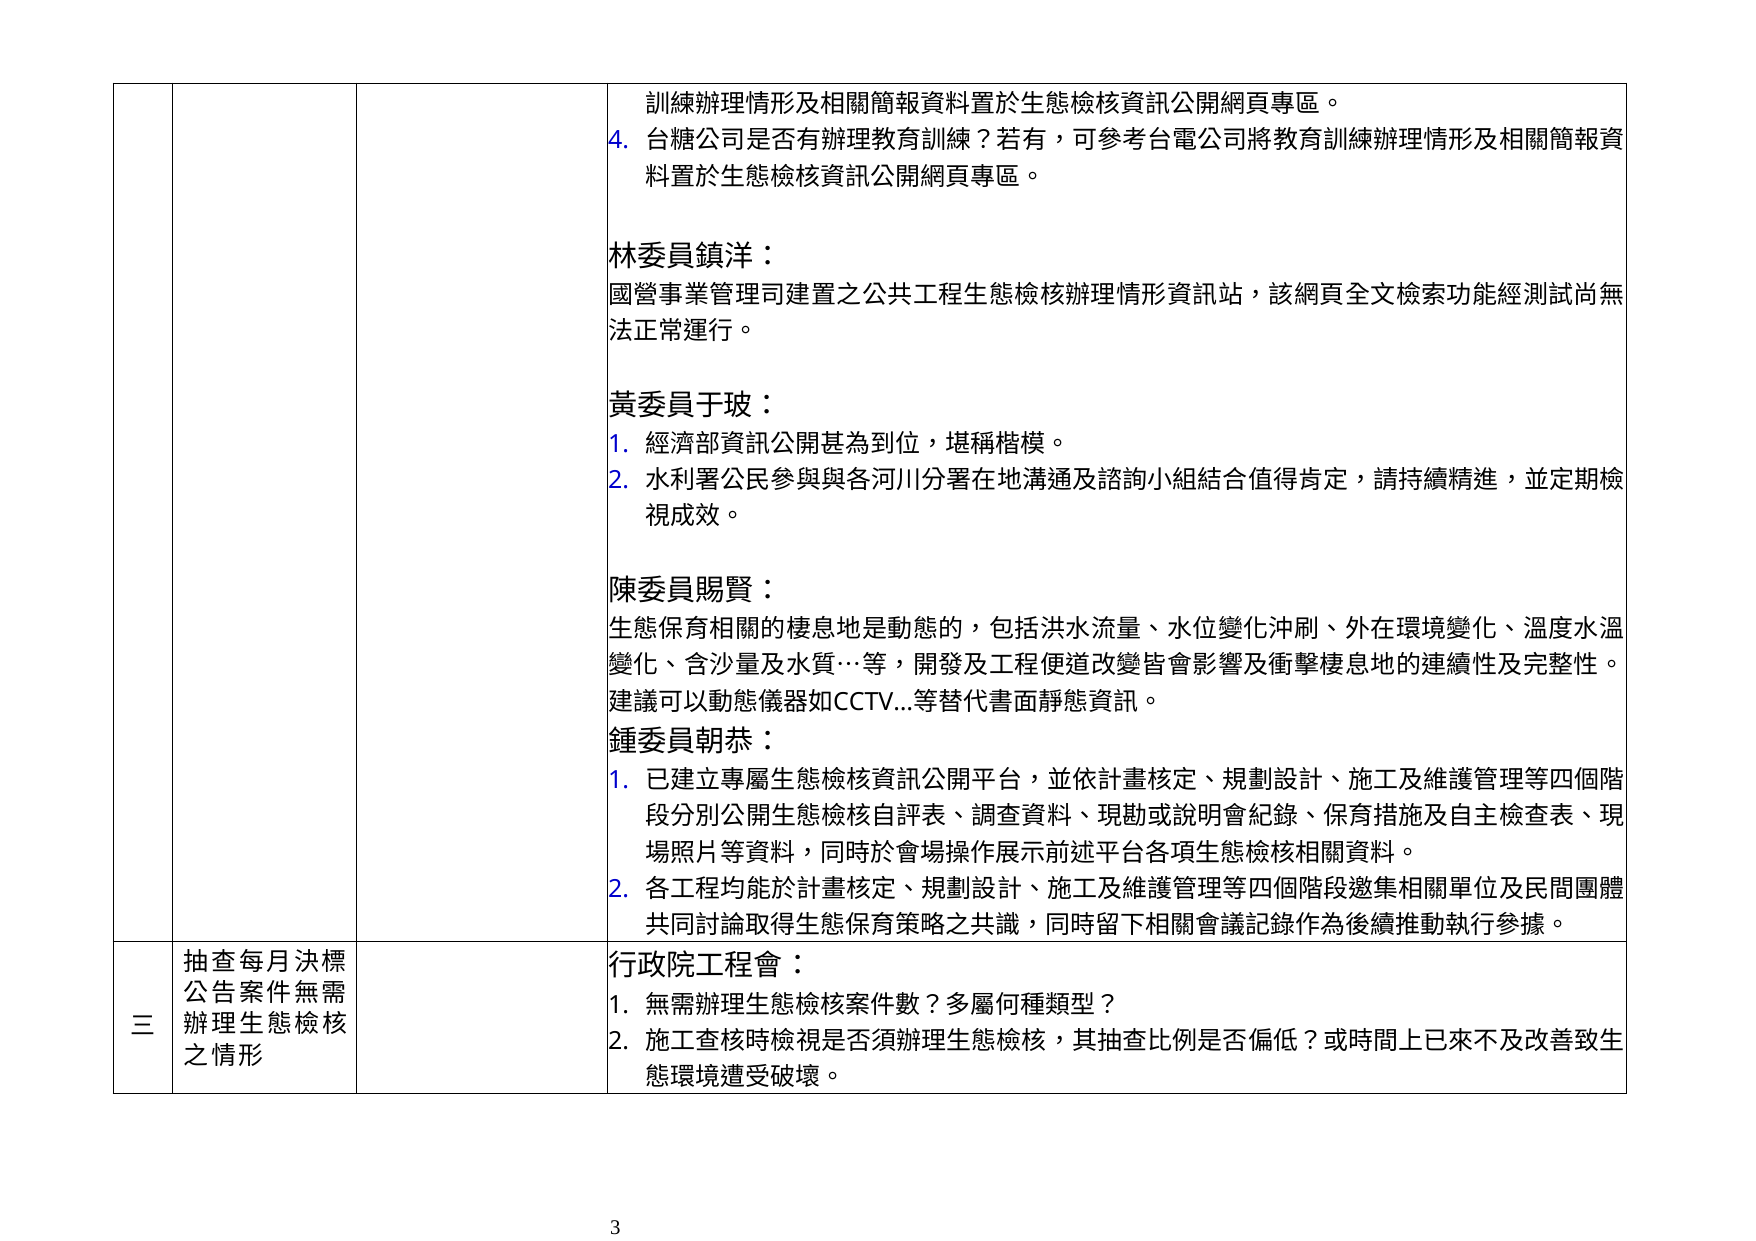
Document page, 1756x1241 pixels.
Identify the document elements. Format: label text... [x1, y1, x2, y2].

table_cell 訓練辦理情形及相關簡報資料置於生態檢核資訊公開網頁專區。 台糖公司是否有辦理教育訓練？若有，可參考台電公司將教育訓練辦理情形及相關簡報資料置於生態檢核資訊公開網頁專區。 林委員鎮洋： 國營事業管理司建置之公共工程生態檢核辦理情形資訊站，該網頁全文檢索功能經測試尚無法正常運行。 黃委員于玻： 經濟部資訊公開甚為到位，堪稱楷模。 水利署公民參與與各河川分署在地溝通及諮詢小組結合值得肯定，請持續精進，並定期檢視成效。 陳委員賜賢： 生態保育相關的棲息地是動態的，包括洪水流量、水位變化沖刷、外在環境變化、溫度水溫變化、含沙量及水質…等，開發及工程便道改變皆會影響及衝擊棲息地的連續性及完整性。建議可以動態儀器如CCTV…等替代書面靜態資訊。 鍾委員朝恭： 已建立專屬生態檢核資訊公開平台，並依計畫核定、規劃設計、施工及維護管理等四個階段分別公開生態檢核自評表、調查資料、現勘或說明會紀錄、保育措施及自主檢查表、現場照片等資料，同時於會場操作展示前述平台各項生態檢核相關資料。 各工程均能於計畫核定、規劃設計、施工及維護管理等四個階段邀集相關單位及民間團體共同討論取得生態保育策略之共識，同時留下相關會議記錄作為後續推動執行參據。 [608, 84, 1626, 941]
table_cell [114, 84, 172, 941]
table_cell 行政院工程會： 無需辦理生態檢核案件數？多屬何種類型？ 施工查核時檢視是否須辦理生態檢核，其抽查比例是否偏低？或時間上已來不及改善致生態環境遭受破壞。 請補充說明有無發現決標公告案件勾選錯誤之異常狀況，如何改善？ 林委員鎮洋：尚無相關意見。 黃委員于玻：尚無相關意見。 陳委員賜賢： 抽查案件比例及重點，建議納入作業規範。 鍾委員朝恭： 雖於工程設計前依「經濟部水利署暨所屬機關工程辦理生態檢核前置作業確認表」勾選不實施生態檢核作業，並簽請各分署長核章，惟建議於施工自主檢查、現場督導或查核時，應再加以評析確認其自評結果是否確實符合無須辦理生態檢核之規定或情形，以免遺漏原本該作之生態檢核作業。 [608, 942, 1626, 1093]
table_cell [357, 84, 607, 941]
table_cell [173, 84, 356, 941]
table_cell [357, 942, 607, 1093]
table_cell 抽查每月決標公告案件無需辦理生態檢核之情形 [173, 942, 356, 1093]
table_cell 三 [114, 942, 172, 1093]
